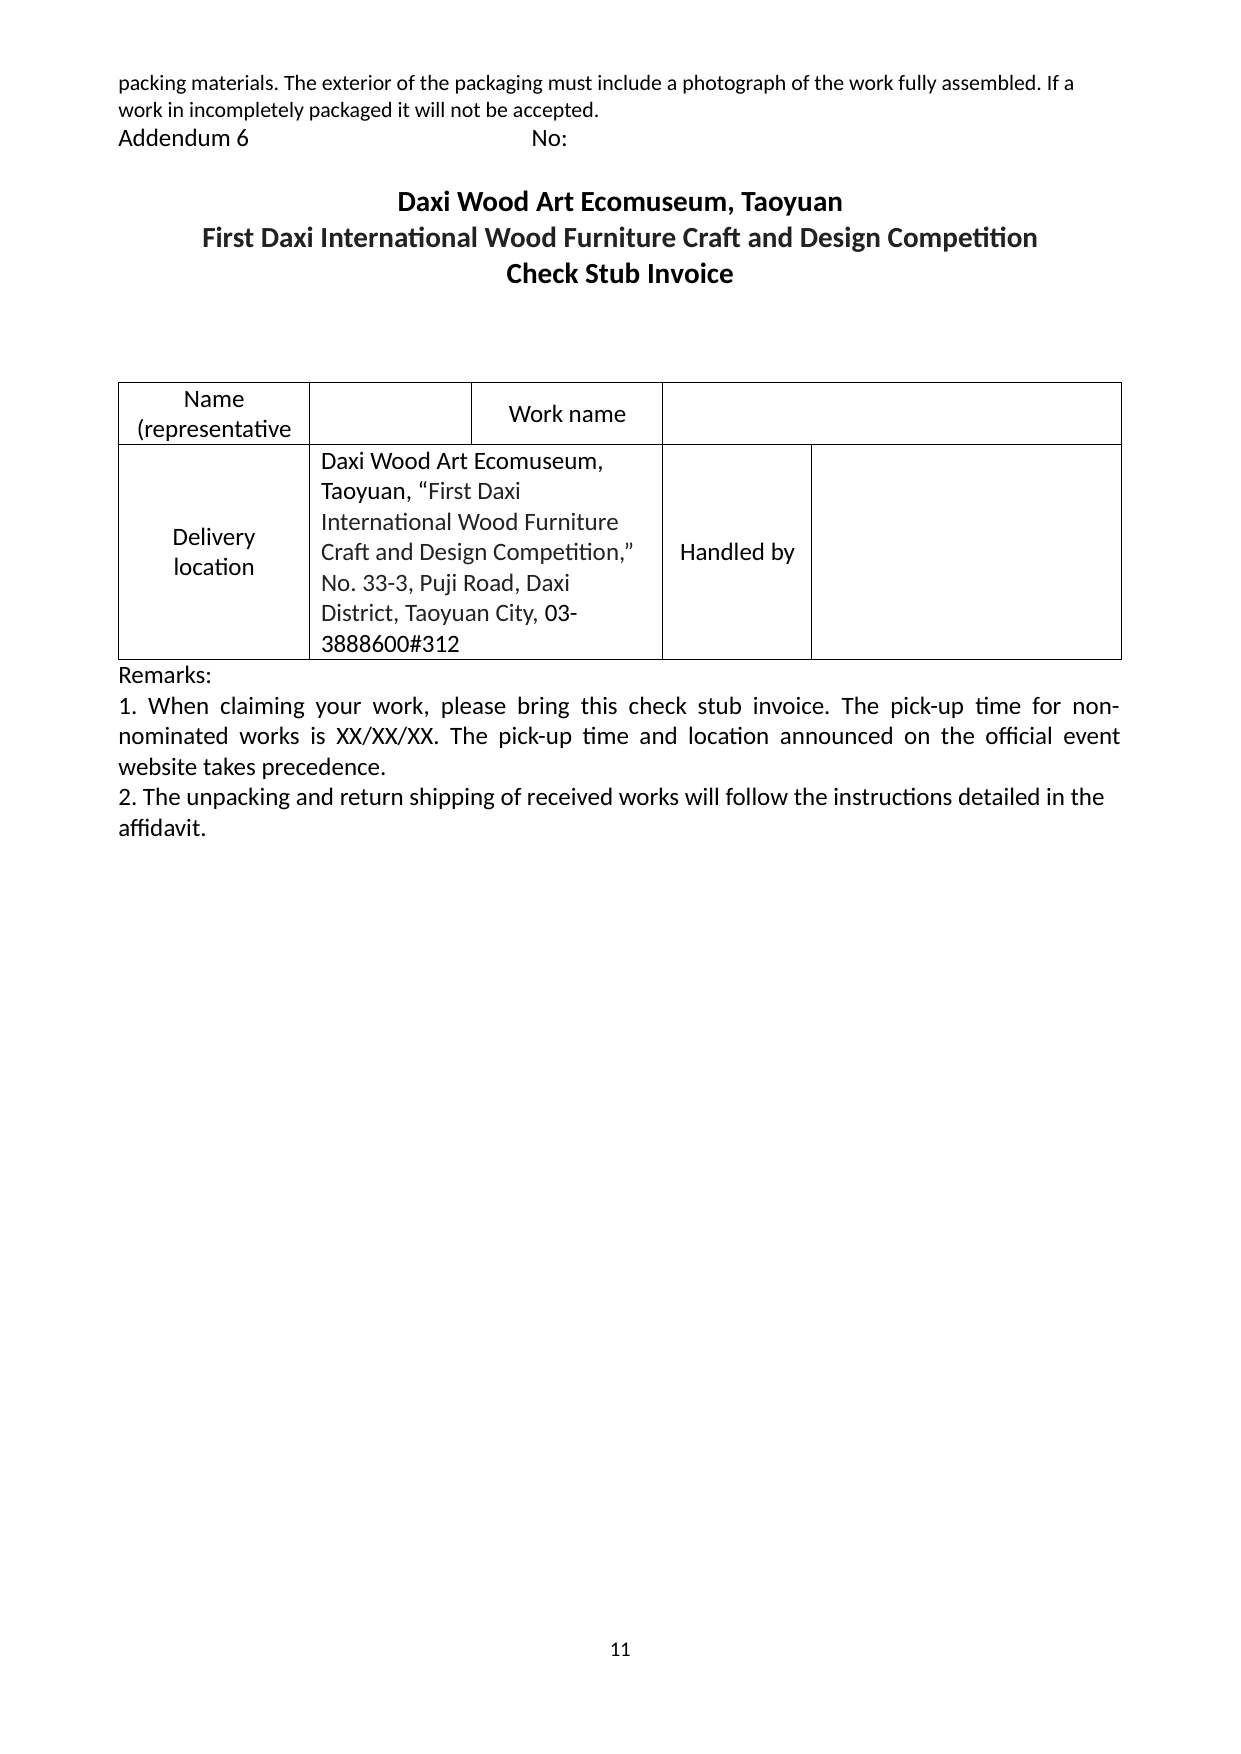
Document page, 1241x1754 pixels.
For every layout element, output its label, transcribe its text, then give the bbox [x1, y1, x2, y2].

text First Daxi International Wood Furniture Craft and Design Competition [118, 219, 1122, 255]
table_header Work name [472, 383, 662, 444]
text Daxi Wood Art Ecomuseum, Taoyuan [118, 183, 1122, 219]
table_cell Daxi Wood Art Ecomuseum, Taoyuan, “First Daxi International Wood Furniture Craft and Design Competition,” No. 33-3, Puji Road, Daxi District, Taoyuan City, 03-3888600#312 [310, 445, 662, 658]
text Addendum 6 No: [118, 122, 1122, 153]
table_header Name (representative [119, 383, 309, 444]
table_cell [812, 445, 1121, 658]
text Check Stub Invoice [118, 255, 1122, 290]
table_header [310, 383, 471, 444]
table_cell Handled by [663, 445, 811, 658]
text Remarks: [118, 660, 1122, 690]
text 1. When claiming your work, please bring this check stub invoice. The pick-up time for non-nominated works is XX/XX/XX. The pick-up time and location announced on the official event website takes precedence. [118, 690, 1122, 782]
table_header [663, 383, 1121, 444]
text packing materials. The exterior of the packaging must include a photograph of the work fully assembled. If a work in incompletely packaged it will not be accepted. [118, 69, 1122, 122]
text 2. The unpacking and return shipping of received works will follow the instructions detailed in the affidavit. [118, 782, 1122, 843]
table_cell Delivery location [119, 445, 309, 658]
